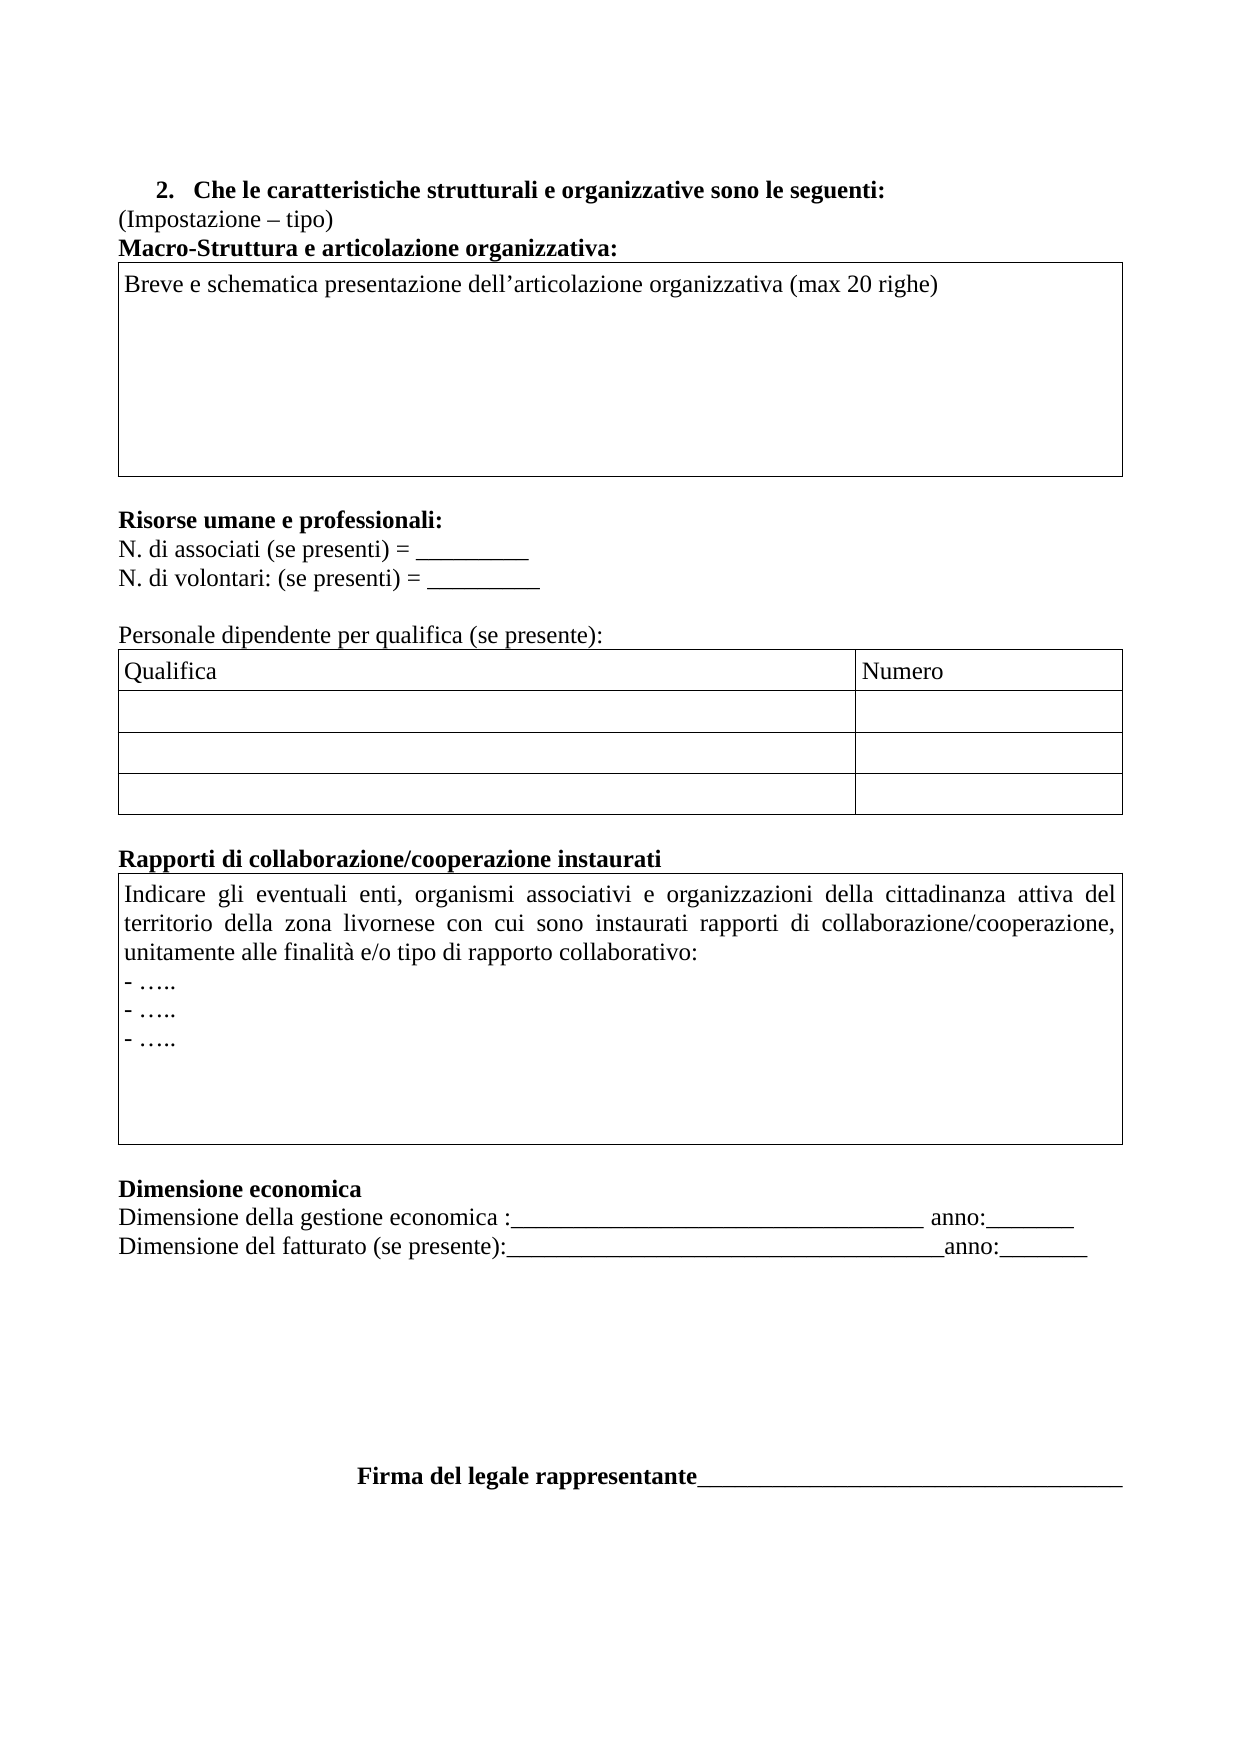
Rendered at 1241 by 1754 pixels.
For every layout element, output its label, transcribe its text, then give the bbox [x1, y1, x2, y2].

table_header Qualifica [119, 650, 855, 690]
text Rapporti di collaborazione/cooperazione instaurati [118, 844, 1122, 873]
table_cell [119, 691, 855, 732]
table_cell [119, 733, 855, 773]
table_cell [856, 774, 1122, 814]
table_cell [856, 733, 1122, 773]
text Risorse umane e professionali: [118, 505, 1122, 534]
table_cell [119, 774, 855, 814]
table_header Numero [856, 650, 1122, 690]
text Dimensione della gestione economica :_________________________________ anno:_______ [118, 1202, 1122, 1231]
table_cell [856, 691, 1122, 732]
text N. di associati (se presenti) = _________ [118, 534, 1122, 563]
text N. di volontari: (se presenti) = _________ [118, 563, 1122, 592]
text Macro-Struttura e articolazione organizzativa: [118, 233, 1122, 262]
table_header Indicare gli eventuali enti, organismi associativi e organizzazioni della cittadinanza attiva del territorio della zona livornese con cui sono instaurati rapporti di collaborazione/cooperazione, unitamente alle finalità e/o tipo di rapporto collaborativo: - ….. - ….. - ….. [119, 874, 1122, 1144]
text Personale dipendente per qualifica (se presente): [118, 620, 1122, 649]
text Firma del legale rappresentante__________________________________ [118, 1461, 1122, 1490]
text Dimensione economica [118, 1174, 1122, 1202]
text Dimensione del fatturato (se presente):___________________________________anno:_______ [118, 1231, 1122, 1260]
table_header Breve e schematica presentazione dell’articolazione organizzativa (max 20 righe) [119, 263, 1122, 476]
list Che le caratteristiche strutturali e organizzative sono le seguenti: [156, 176, 1122, 204]
text (Impostazione – tipo) [118, 204, 1122, 233]
